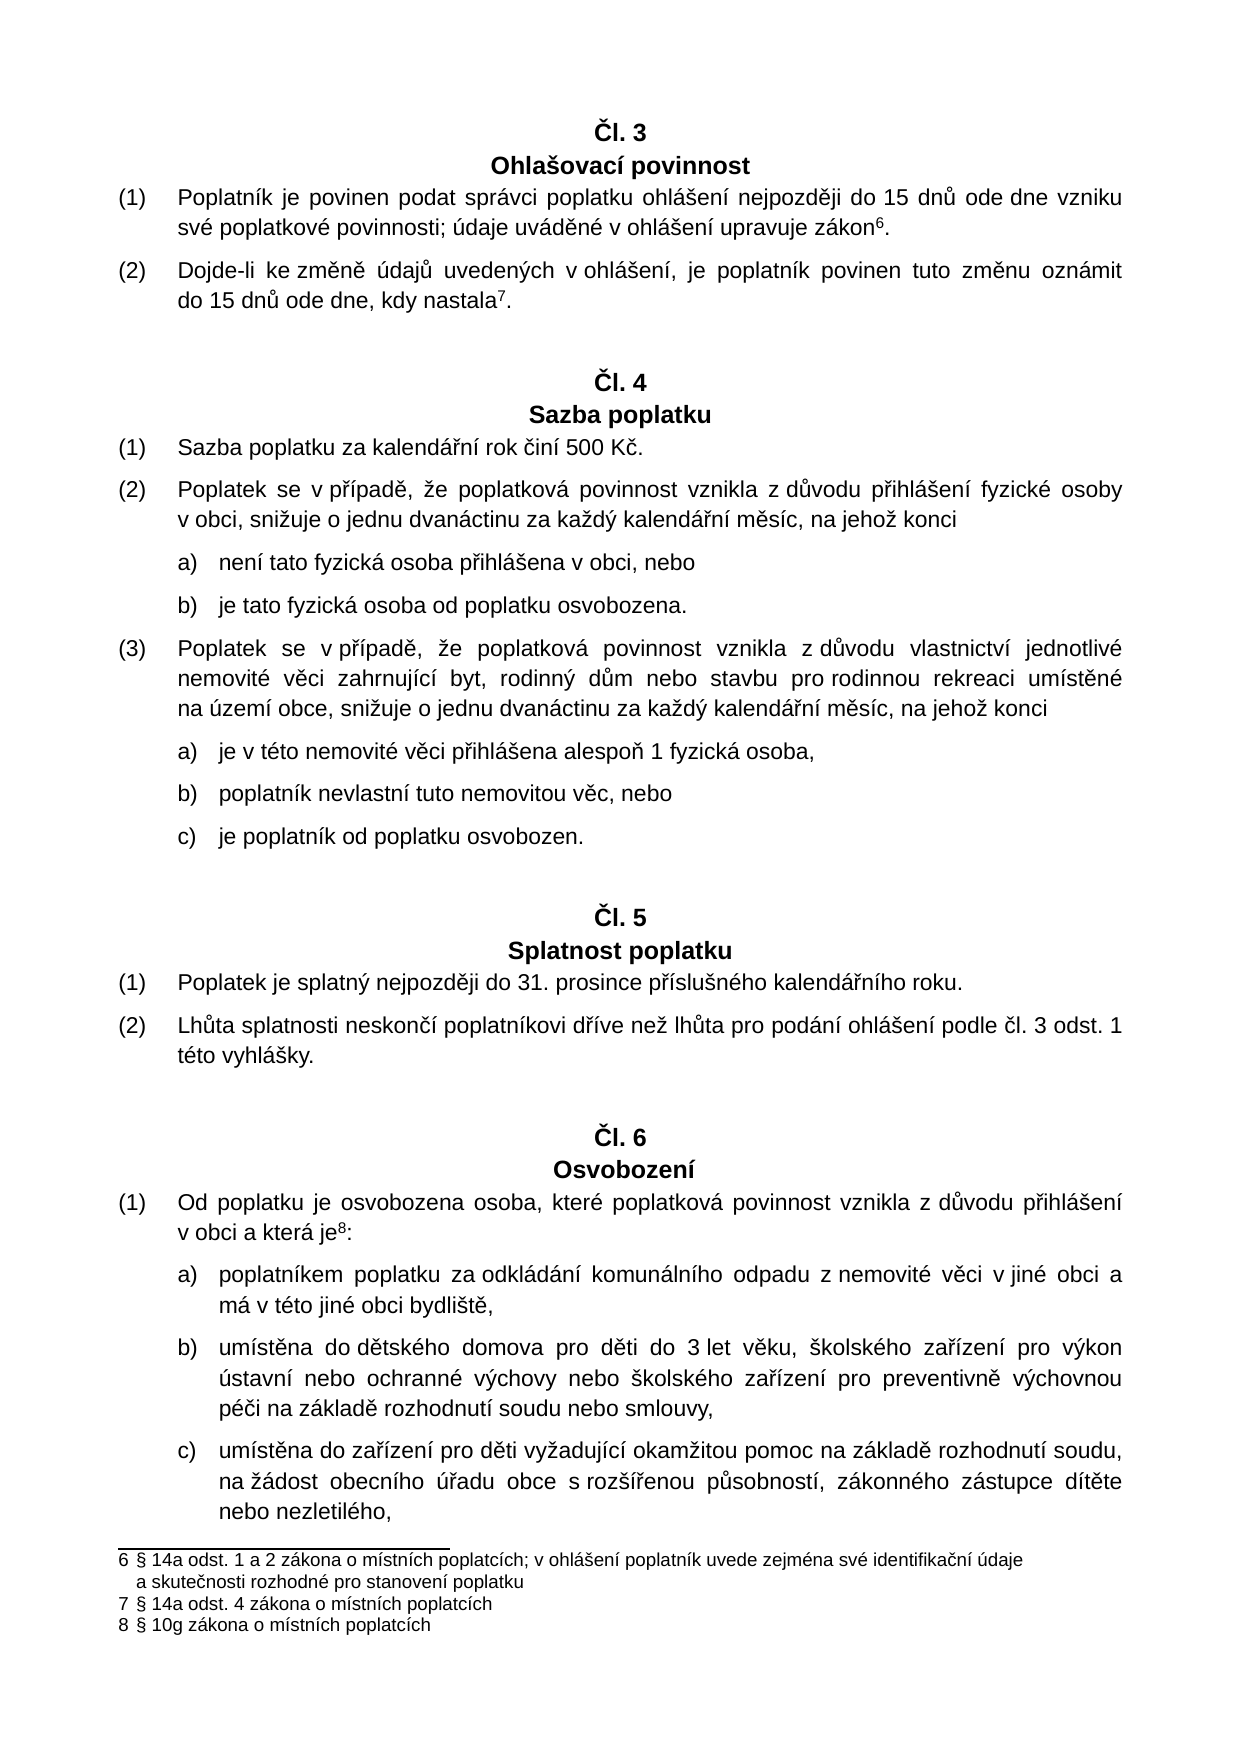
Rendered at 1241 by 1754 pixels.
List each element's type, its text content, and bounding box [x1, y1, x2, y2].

list poplatníkem poplatku za odkládání komunálního odpadu z nemovité věci v jiné obci a má v této jiné obci bydliště, [177, 1261, 1122, 1318]
list Lhůta splatnosti neskončí poplatníkovi dříve než lhůta pro podání ohlášení podle čl. 3 odst. 1 této vyhlášky. [118, 1012, 1122, 1069]
list Sazba poplatku za kalendářní rok činí 500 Kč. [118, 433, 1122, 460]
list Poplatek se v případě, že poplatková povinnost vznikla z důvodu přihlášení fyzické osoby v obci, snižuje o jednu dvanáctinu za každý kalendářní měsíc, na jehož konci [118, 476, 1122, 533]
list Od poplatku je osvobozena osoba, které poplatková povinnost vznikla z důvodu přihlášení v obci a která je: [118, 1188, 1122, 1245]
list § 14a odst. 4 zákona o místních poplatcích [118, 1592, 1122, 1614]
list umístěna do dětského domova pro děti do 3 let věku, školského zařízení pro výkon ústavní nebo ochranné výchovy nebo školského zařízení pro preventivně výchovnou péči na základě rozhodnutí soudu nebo smlouvy, [177, 1334, 1122, 1421]
list Poplatník je povinen podat správci poplatku ohlášení nejpozději do 15 dnů ode dne vzniku své poplatkové povinnosti; údaje uváděné v ohlášení upravuje zákon. [118, 184, 1122, 241]
list poplatník nevlastní tuto nemovitou věc, nebo [177, 780, 1122, 807]
list Dojde-li ke změně údajů uvedených v ohlášení, je poplatník povinen tuto změnu oznámit do 15 dnů ode dne, kdy nastala. [118, 257, 1122, 314]
subtitle Čl. 3 Ohlašovací povinnost [118, 118, 1122, 180]
subtitle Čl. 6 Osvobození [118, 1122, 1122, 1184]
list Poplatek je splatný nejpozději do 31. prosince příslušného kalendářního roku. [118, 969, 1122, 996]
list je tato fyzická osoba od poplatku osvobozena. [177, 592, 1122, 618]
list je poplatník od poplatku osvobozen. [177, 823, 1122, 849]
list § 10g zákona o místních poplatcích [118, 1614, 1122, 1635]
list není tato fyzická osoba přihlášena v obci, nebo [177, 549, 1122, 576]
list § 14a odst. 1 a 2 zákona o místních poplatcích; v ohlášení poplatník uvede zejména své identifikační údaje a skutečnosti rozhodné pro stanovení poplatku [118, 1549, 1122, 1592]
list umístěna do zařízení pro děti vyžadující okamžitou pomoc na základě rozhodnutí soudu, na žádost obecního úřadu obce s rozšířenou působností, zákonného zástupce dítěte nebo nezletilého, [177, 1437, 1122, 1524]
subtitle Čl. 4 Sazba poplatku [118, 367, 1122, 429]
list Poplatek se v případě, že poplatková povinnost vznikla z důvodu vlastnictví jednotlivé nemovité věci zahrnující byt, rodinný dům nebo stavbu pro rodinnou rekreaci umístěné na území obce, snižuje o jednu dvanáctinu za každý kalendářní měsíc, na jehož konci [118, 634, 1122, 721]
list je v této nemovité věci přihlášena alespoň 1 fyzická osoba, [177, 738, 1122, 764]
subtitle Čl. 5 Splatnost poplatku [118, 903, 1122, 965]
